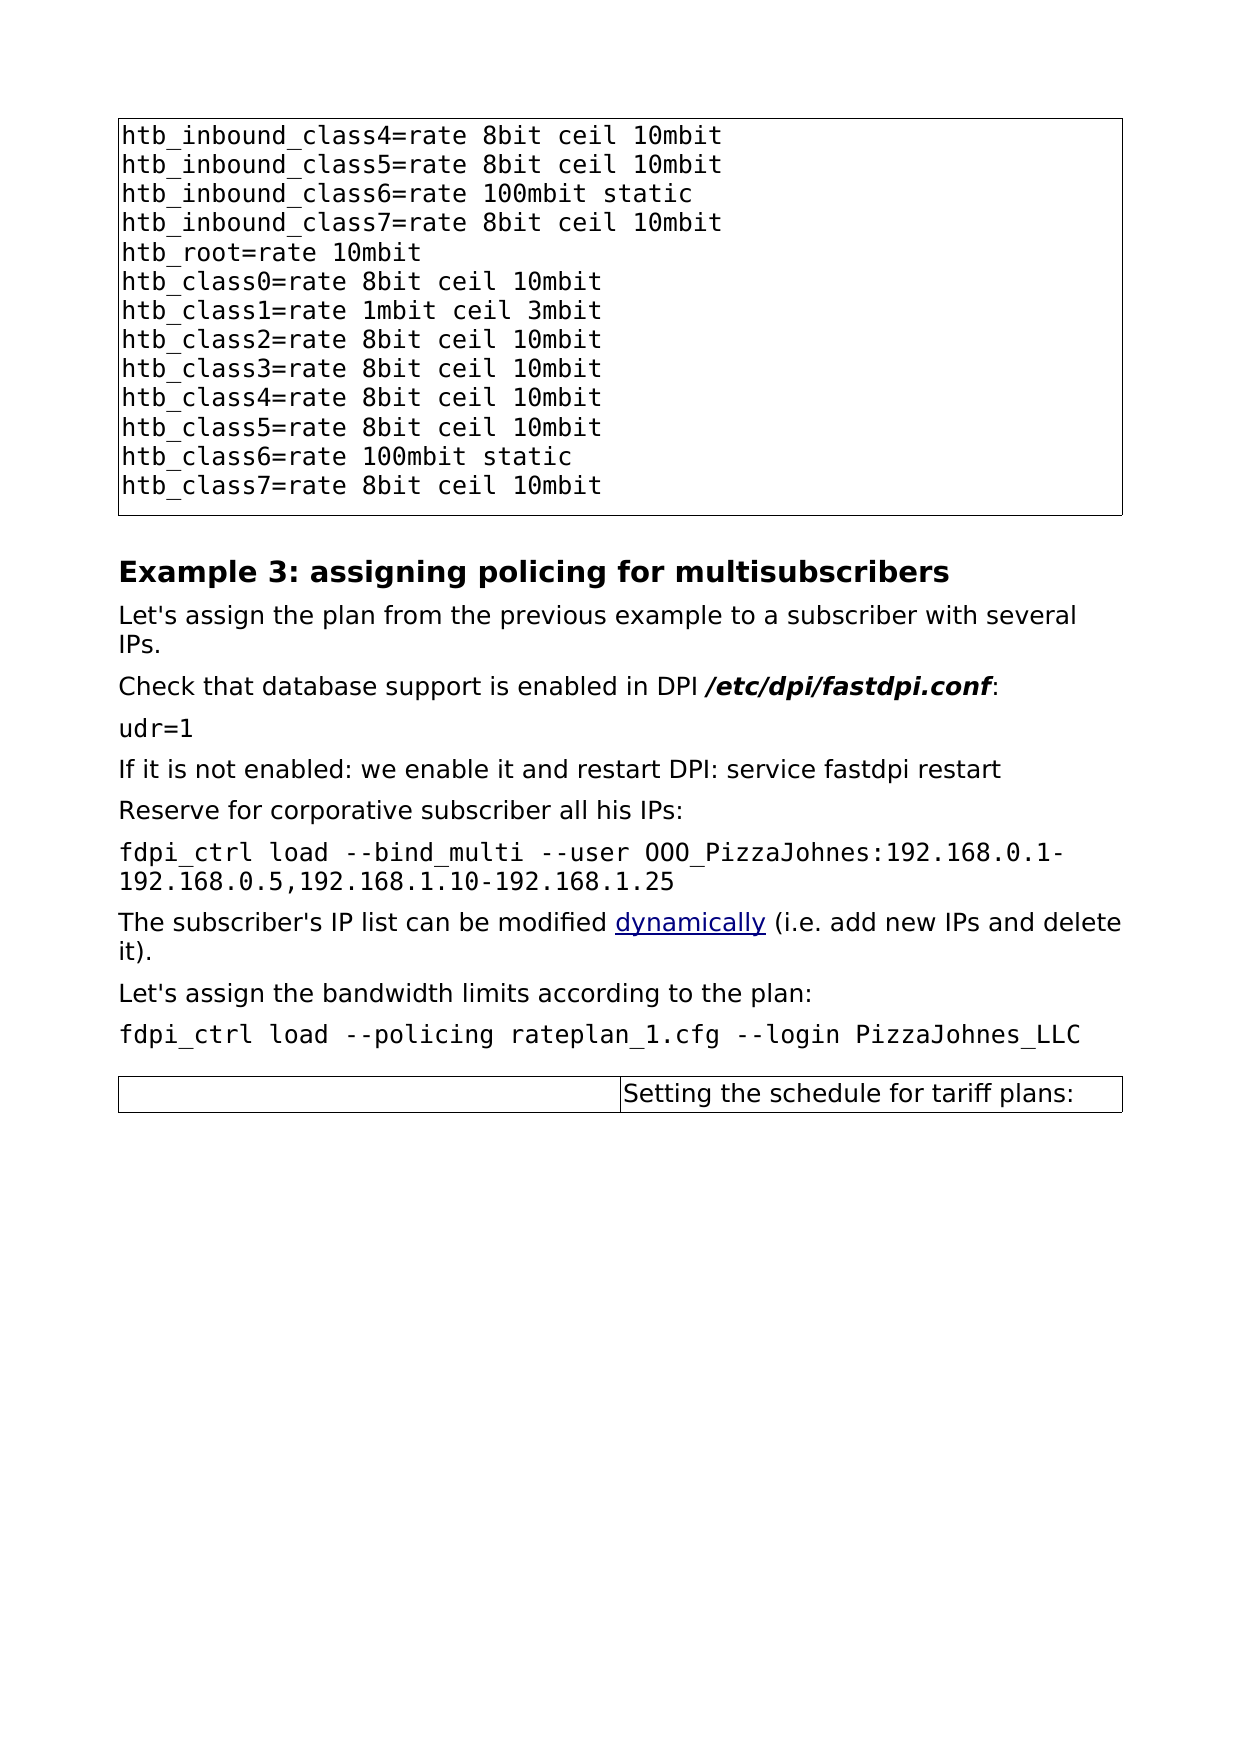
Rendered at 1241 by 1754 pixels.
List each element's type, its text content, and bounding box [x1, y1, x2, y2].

text Let's assign the bandwidth limits according to the plan: [118, 979, 1122, 1008]
subtitle Example 3: assigning policing for multisubscribers [118, 555, 1122, 589]
text The subscriber's IP list can be modified dynamically (i.e. add new IPs and delete it). [118, 908, 1122, 967]
text udr=1 [118, 714, 1122, 743]
text Reserve for corporative subscriber all his IPs: [118, 796, 1122, 826]
table_header htb_inbound_class4=rate 8bit ceil 10mbit htb_inbound_class5=rate 8bit ceil 10mbit htb_inbound_class6=rate 100mbit static htb_inbound_class7=rate 8bit ceil 10mbit htb_root=rate 10mbit htb_class0=rate 8bit ceil 10mbit htb_class1=rate 1mbit ceil 3mbit htb_class2=rate 8bit ceil 10mbit htb_class3=rate 8bit ceil 10mbit htb_class4=rate 8bit ceil 10mbit htb_class5=rate 8bit ceil 10mbit htb_class6=rate 100mbit static htb_class7=rate 8bit ceil 10mbit [119, 119, 1122, 515]
text Let's assign the plan from the previous example to a subscriber with several IPs. [118, 601, 1122, 660]
text If it is not enabled: we enable it and restart DPI: service fastdpi restart [118, 755, 1122, 784]
table_header Setting the schedule for tariff plans: [621, 1077, 1122, 1112]
text fdpi_ctrl load --policing rateplan_1.cfg --login PizzaJohnes_LLC [118, 1021, 1122, 1050]
table_header [119, 1077, 620, 1112]
text fdpi_ctrl load --bind_multi --user OOO_PizzaJohnes:192.168.0.1-192.168.0.5,192.168.1.10-192.168.1.25 [118, 838, 1122, 896]
text Check that database support is enabled in DPI /etc/dpi/fastdpi.conf: [118, 672, 1122, 701]
